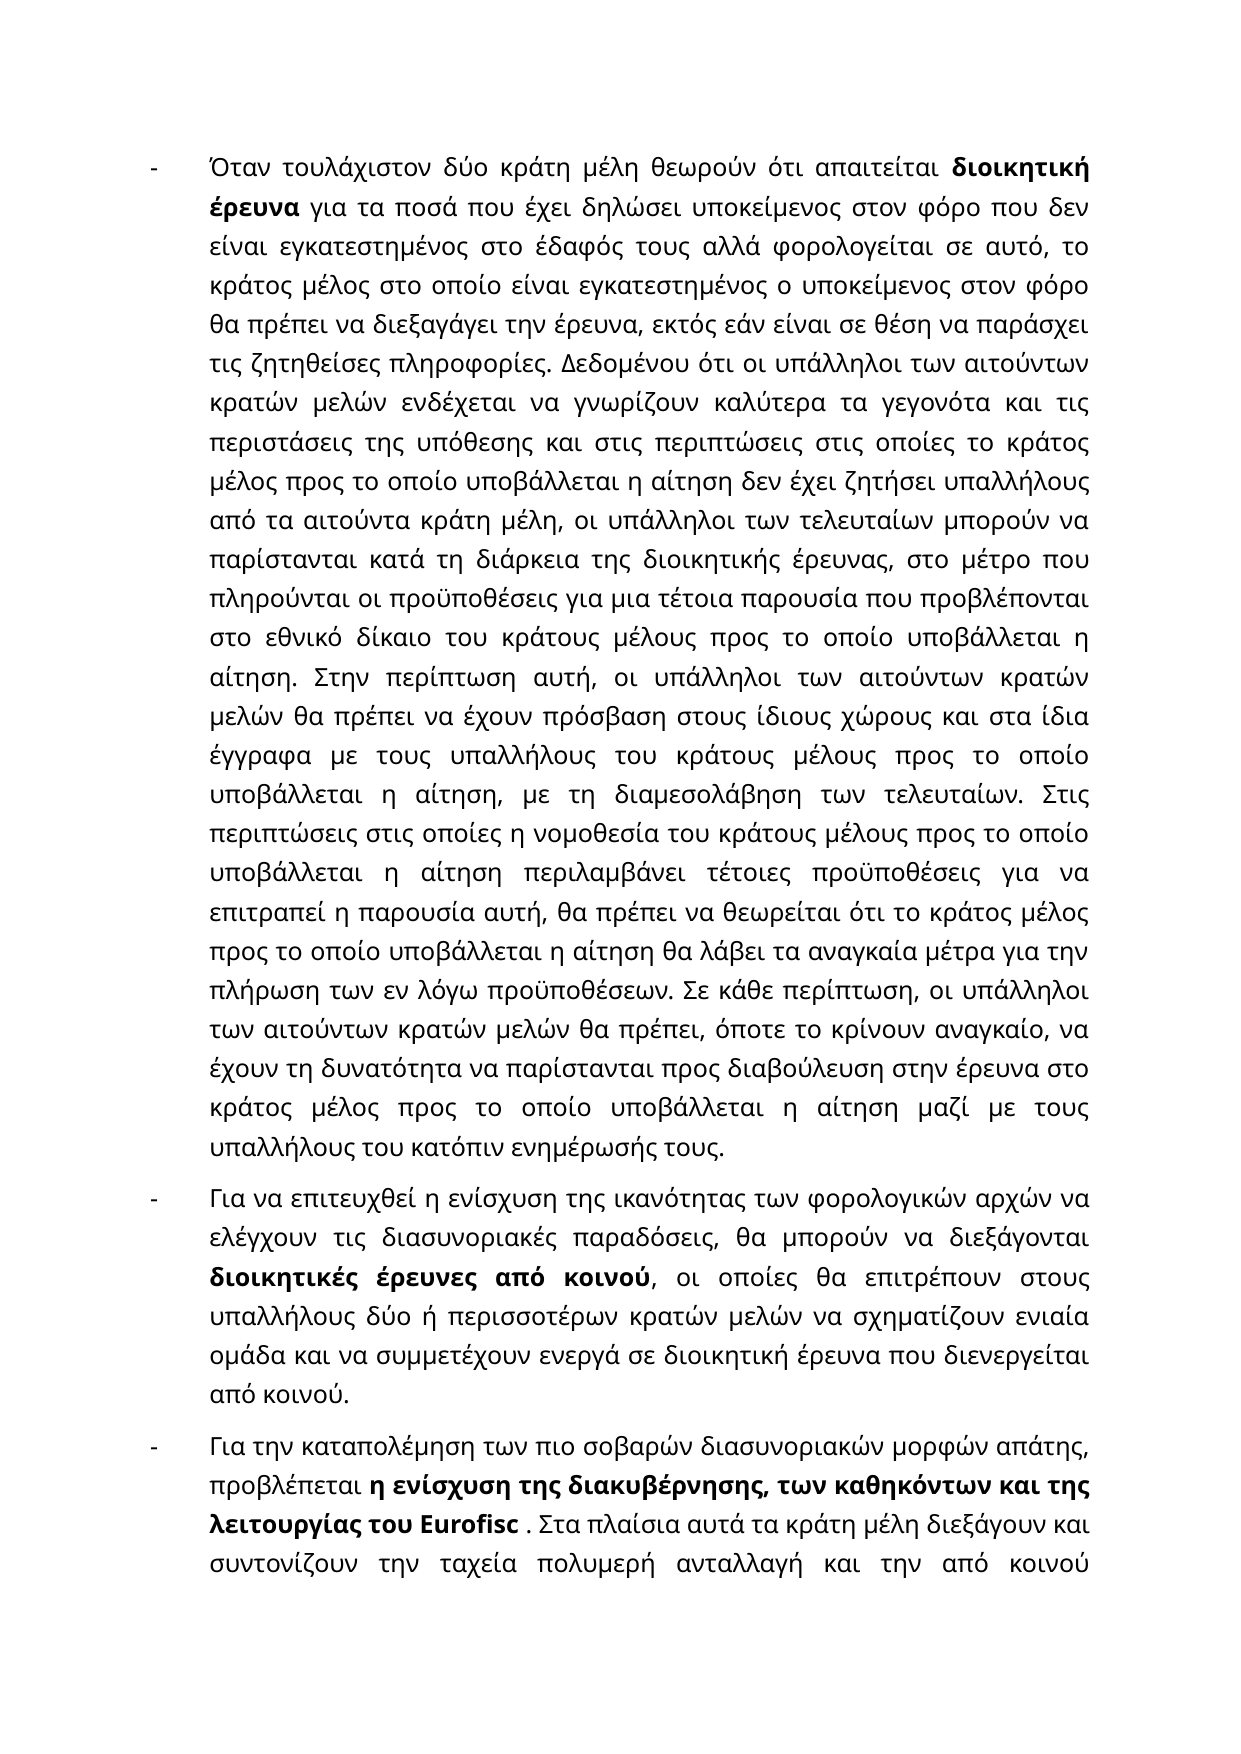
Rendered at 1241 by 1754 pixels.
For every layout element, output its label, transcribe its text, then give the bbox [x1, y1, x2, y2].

list - Όταν τουλάχιστον δύο κράτη μέλη θεωρούν ότι απαιτείται διοικητική έρευνα για τα ποσά που έχει δηλώσει υποκείμενος στον φόρο που δεν είναι εγκατεστημένος στο έδαφός τους αλλά φορολογείται σε αυτό, το κράτος μέλος στο οποίο είναι εγκατεστημένος ο υποκείμενος στον φόρο θα πρέπει να διεξαγάγει την έρευνα, εκτός εάν είναι σε θέση να παράσχει τις ζητηθείσες πληροφορίες. Δεδομένου ότι οι υπάλληλοι των αιτούντων κρατών μελών ενδέχεται να γνωρίζουν καλύτερα τα γεγονότα και τις περιστάσεις της υπόθεσης και στις περιπτώσεις στις οποίες το κράτος μέλος προς το οποίο υποβάλλεται η αίτηση δεν έχει ζητήσει υπαλλήλους από τα αιτούντα κράτη μέλη, οι υπάλληλοι των τελευταίων μπορούν να παρίστανται κατά τη διάρκεια της διοικητικής έρευνας, στο μέτρο που πληρούνται οι προϋποθέσεις για μια τέτοια παρουσία που προβλέπονται στο εθνικό δίκαιο του κράτους μέλους προς το οποίο υποβάλλεται η αίτηση. Στην περίπτωση αυτή, οι υπάλληλοι των αιτούντων κρατών μελών θα πρέπει να έχουν πρόσβαση στους ίδιους χώρους και στα ίδια έγγραφα με τους υπαλλήλους του κράτους μέλους προς το οποίο υποβάλλεται η αίτηση, με τη διαμεσολάβηση των τελευταίων. Στις περιπτώσεις στις οποίες η νομοθεσία του κράτους μέλους προς το οποίο υποβάλλεται η αίτηση περιλαμβάνει τέτοιες προϋποθέσεις για να επιτραπεί η παρουσία αυτή, θα πρέπει να θεωρείται ότι το κράτος μέλος προς το οποίο υποβάλλεται η αίτηση θα λάβει τα αναγκαία μέτρα για την πλήρωση των εν λόγω προϋποθέσεων. Σε κάθε περίπτωση, οι υπάλληλοι των αιτούντων κρατών μελών θα πρέπει, όποτε το κρίνουν αναγκαίο, να έχουν τη δυνατότητα να παρίστανται προς διαβούλευση στην έρευνα στο κράτος μέλος προς το οποίο υποβάλλεται η αίτηση μαζί με τους υπαλλήλους του κατόπιν ενημέρωσής τους. [150, 150, 1090, 1163]
list - Για να επιτευχθεί η ενίσχυση της ικανότητας των φορολογικών αρχών να ελέγχουν τις διασυνοριακές παραδόσεις, θα μπορούν να διεξάγονται διοικητικές έρευνες από κοινού, οι οποίες θα επιτρέπουν στους υπαλλήλους δύο ή περισσοτέρων κρατών μελών να σχηματίζουν ενιαία ομάδα και να συμμετέχουν ενεργά σε διοικητική έρευνα που διενεργείται από κοινού. [150, 1181, 1090, 1411]
list - Για την καταπολέμηση των πιο σοβαρών διασυνοριακών μορφών απάτης, προβλέπεται η ενίσχυση της διακυβέρνησης, των καθηκόντων και της λειτουργίας του Eurofisc . Στα πλαίσια αυτά τα κράτη μέλη διεξάγουν και συντονίζουν την ταχεία πολυμερή ανταλλαγή και την από κοινού [150, 1428, 1090, 1580]
